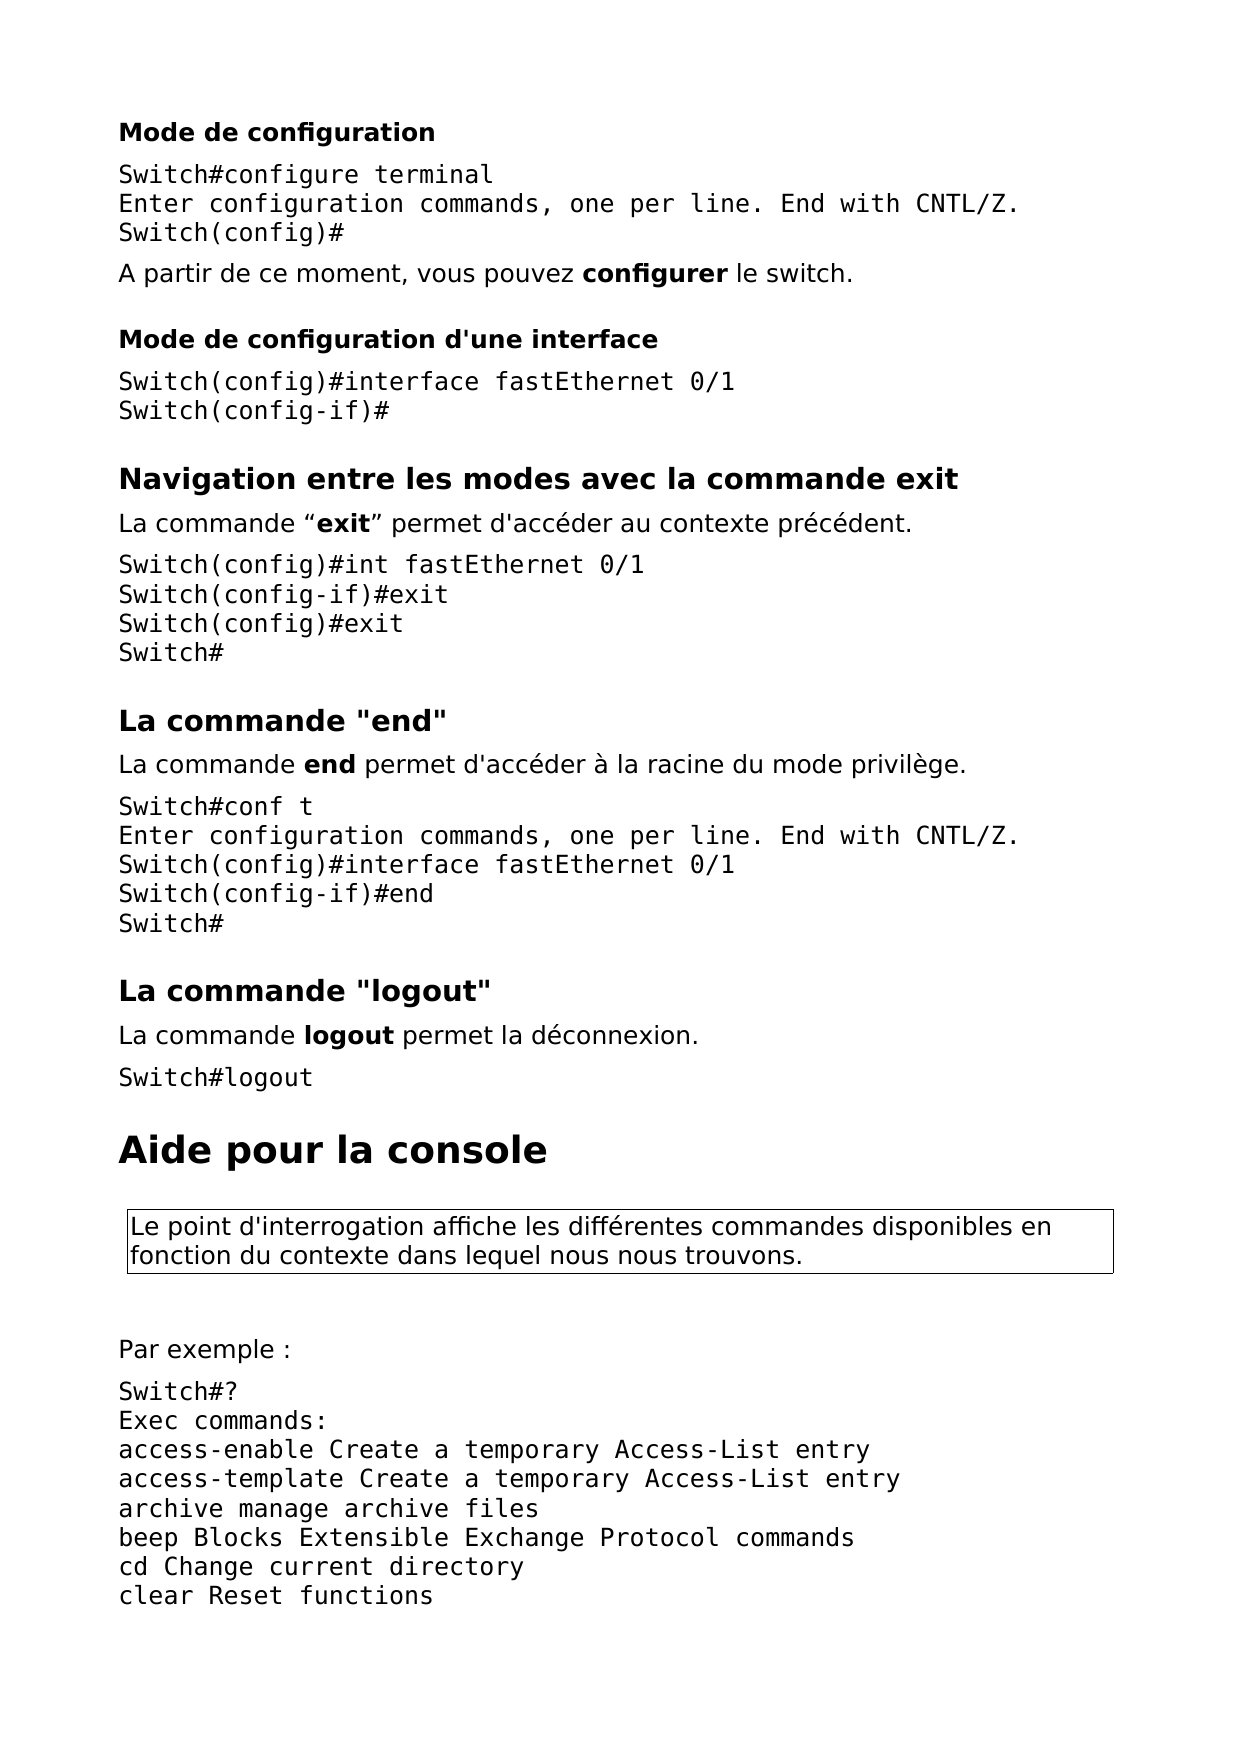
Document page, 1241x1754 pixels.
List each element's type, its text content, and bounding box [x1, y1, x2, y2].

text Switch#logout [118, 1063, 1122, 1092]
table_header Le point d'interrogation affiche les différentes commandes disponibles en fonction du contexte dans lequel nous nous trouvons. [128, 1210, 1113, 1273]
subtitle Navigation entre les modes avec la commande exit [118, 462, 1122, 496]
text La commande end permet d'accéder à la racine du mode privilège. [118, 751, 1122, 780]
text Switch#configure terminal Enter configuration commands, one per line. End with CNTL/Z. Switch(config)# [118, 160, 1122, 247]
subtitle La commande "end" [118, 704, 1122, 738]
text La commande “exit” permet d'accéder au contexte précédent. [118, 509, 1122, 538]
text Switch#? Exec commands: access-enable Create a temporary Access-List entry access-template Create a temporary Access-List entry archive manage archive files beep Blocks Extensible Exchange Protocol commands cd Change current directory clear Reset functions [118, 1377, 1122, 1610]
text Switch#conf t Enter configuration commands, one per line. End with CNTL/Z. Switch(config)#interface fastEthernet 0/1 Switch(config-if)#end Switch# [118, 792, 1122, 938]
subtitle Aide pour la console [118, 1129, 1122, 1172]
subtitle Mode de configuration d'une interface [118, 326, 1122, 355]
subtitle La commande "logout" [118, 975, 1122, 1009]
text Switch(config)#int fastEthernet 0/1 Switch(config-if)#exit Switch(config)#exit Switch# [118, 551, 1122, 667]
text Par exemple : [118, 1335, 1122, 1364]
text A partir de ce moment, vous pouvez configurer le switch. [118, 259, 1122, 288]
subtitle Mode de configuration [118, 118, 1122, 147]
text La commande logout permet la déconnexion. [118, 1021, 1122, 1050]
text Switch(config)#interface fastEthernet 0/1 Switch(config-if)# [118, 367, 1122, 426]
